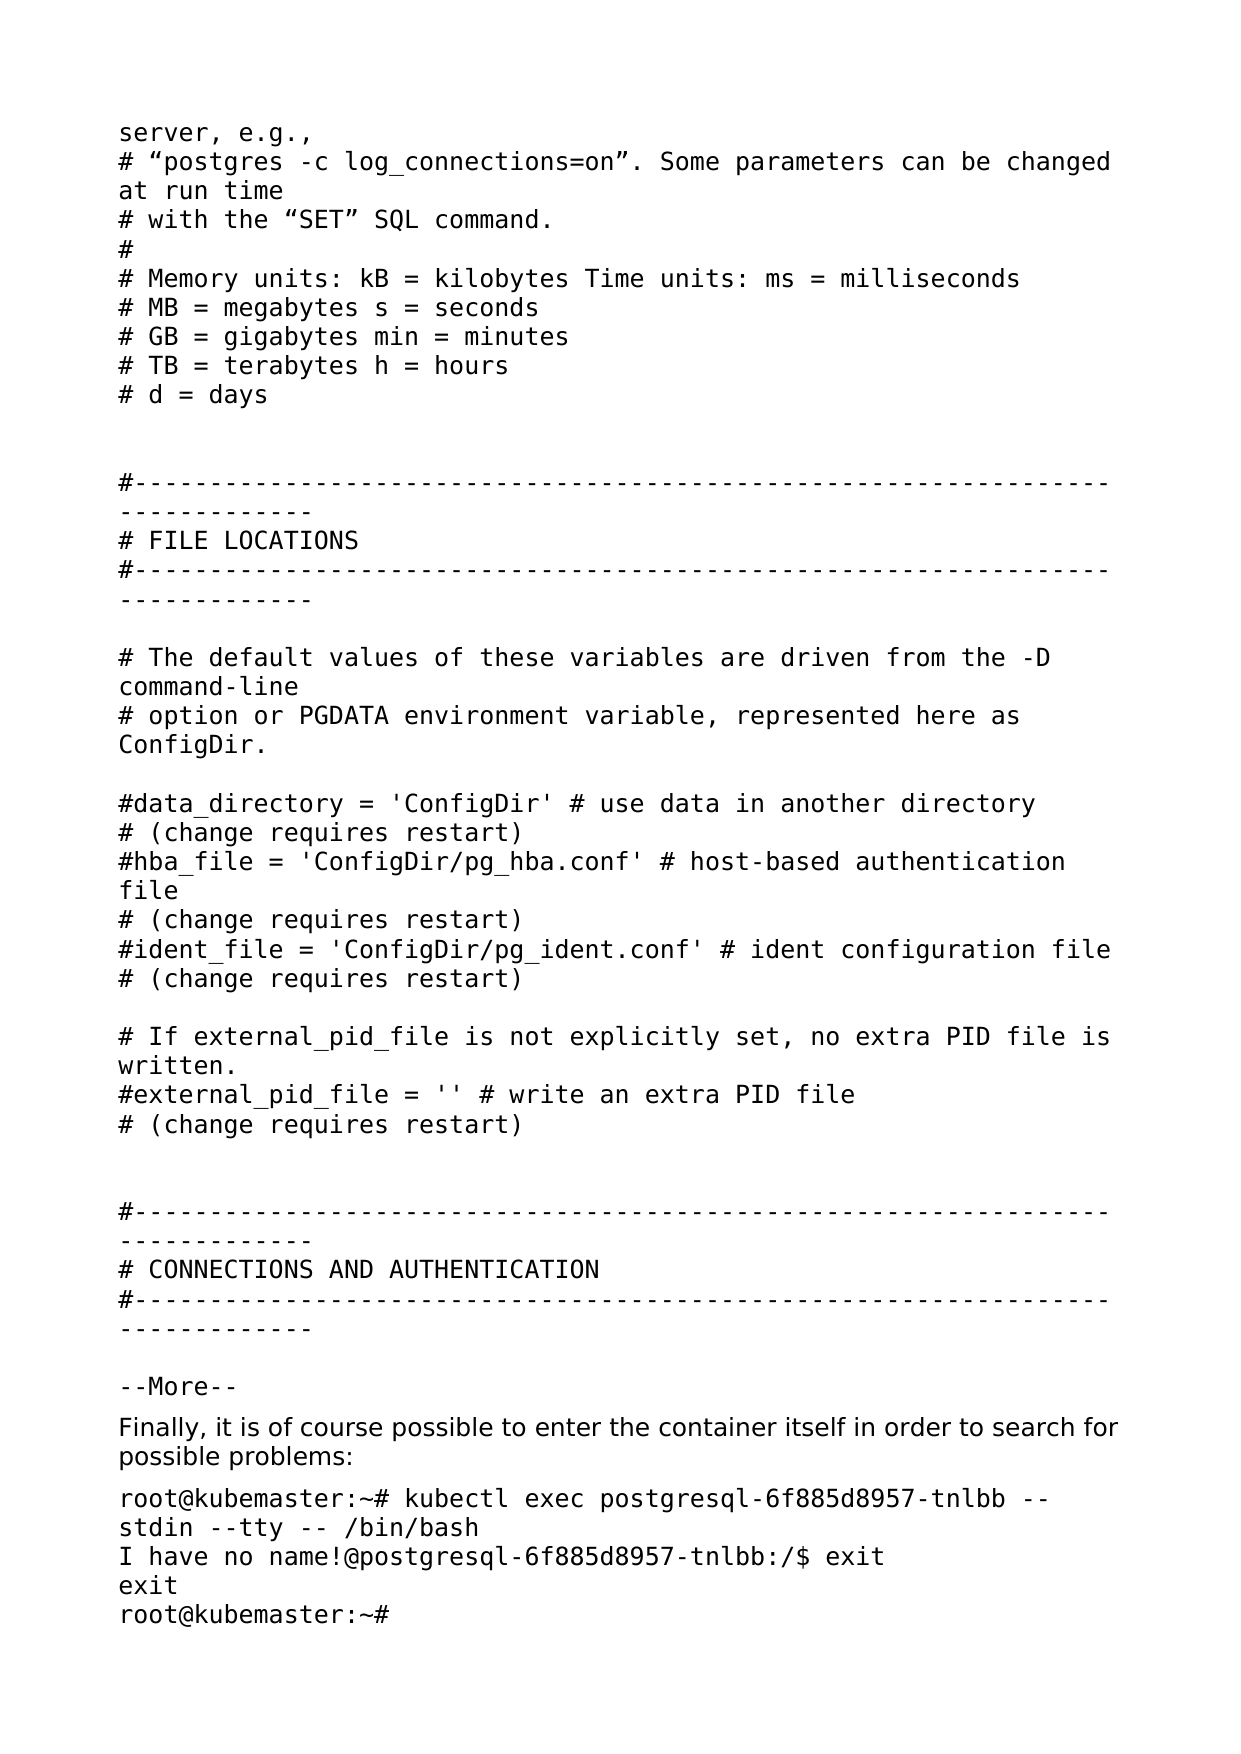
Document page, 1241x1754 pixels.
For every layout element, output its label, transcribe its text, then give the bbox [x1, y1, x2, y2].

text server, e.g., # “postgres -c log_connections=on”. Some parameters can be changed at run time # with the “SET” SQL command. # # Memory units: kB = kilobytes Time units: ms = milliseconds # MB = megabytes s = seconds # GB = gigabytes min = minutes # TB = terabytes h = hours # d = days #------------------------------------------------------------------------------ # FILE LOCATIONS #------------------------------------------------------------------------------ # The default values of these variables are driven from the -D command-line # option or PGDATA environment variable, represented here as ConfigDir. #data_directory = 'ConfigDir' # use data in another directory # (change requires restart) #hba_file = 'ConfigDir/pg_hba.conf' # host-based authentication file # (change requires restart) #ident_file = 'ConfigDir/pg_ident.conf' # ident configuration file # (change requires restart) # If external_pid_file is not explicitly set, no extra PID file is written. #external_pid_file = '' # write an extra PID file # (change requires restart) #------------------------------------------------------------------------------ # CONNECTIONS AND AUTHENTICATION #------------------------------------------------------------------------------ --More-- [118, 118, 1122, 1401]
text Finally, it is of course possible to enter the container itself in order to search for possible problems: [118, 1413, 1122, 1472]
text root@kubemaster:~# kubectl exec postgresql-6f885d8957-tnlbb --stdin --tty -- /bin/bash I have no name!@postgresql-6f885d8957-tnlbb:/$ exit exit root@kubemaster:~# [118, 1484, 1122, 1630]
